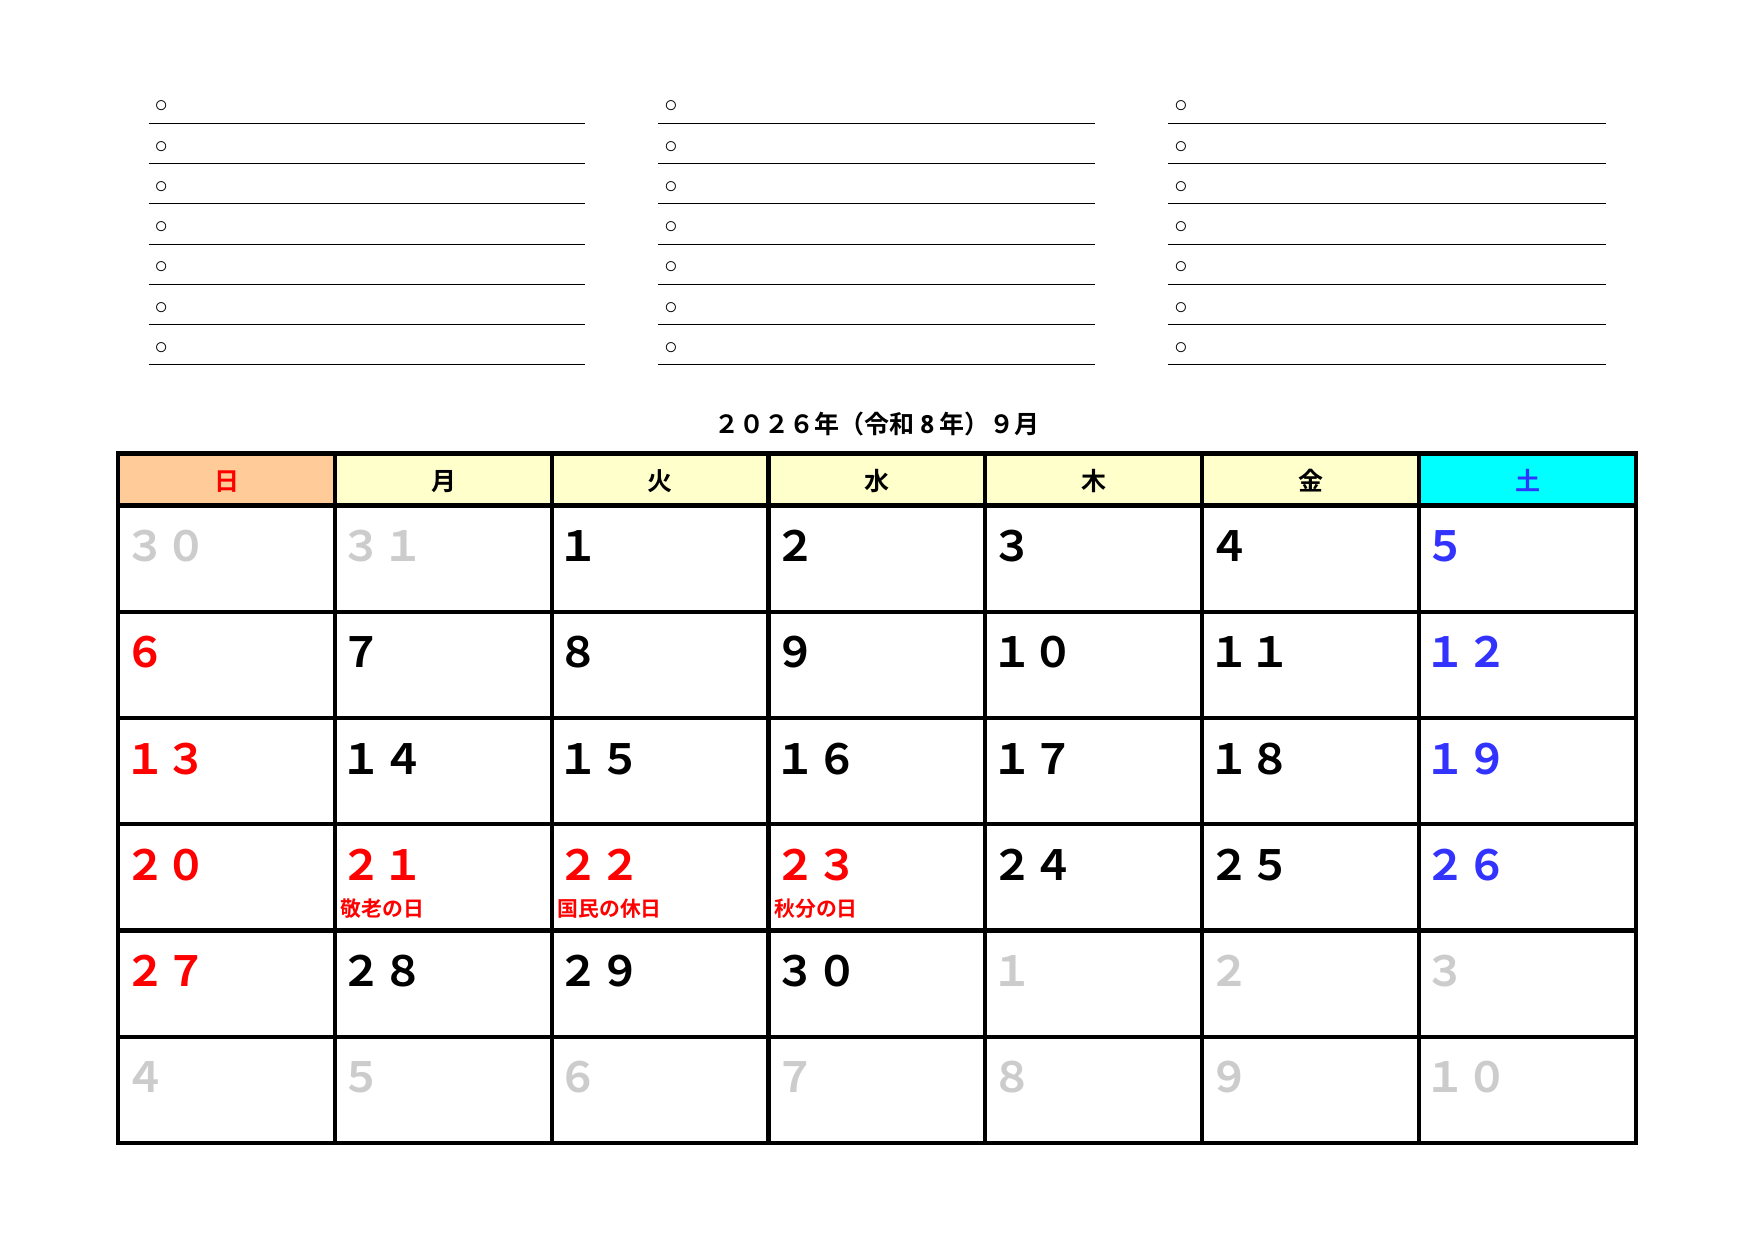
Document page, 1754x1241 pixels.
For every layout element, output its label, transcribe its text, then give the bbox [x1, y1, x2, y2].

table_cell １７ [987, 720, 1200, 822]
table_cell ○ [149, 124, 585, 163]
table_cell ６ [120, 614, 333, 716]
table_cell １６ [771, 720, 983, 822]
table_cell ○ [1168, 245, 1606, 284]
table_cell ○ [149, 325, 585, 364]
table_cell ２ [771, 508, 983, 609]
table_cell 火 [554, 456, 766, 503]
table_cell ９ [1204, 1039, 1417, 1141]
table_cell ４ [1204, 508, 1417, 609]
table_cell ５ [337, 1039, 550, 1141]
table_cell ２５ [1204, 826, 1417, 928]
table_cell ２６ [1421, 826, 1634, 928]
table_cell [1095, 324, 1168, 364]
table_cell ３ [1421, 933, 1634, 1034]
table_cell ２４ [987, 826, 1200, 928]
table_cell [1095, 123, 1168, 163]
table_cell １１ [1204, 614, 1417, 716]
table_cell ４ [120, 1039, 333, 1141]
table_cell [585, 123, 658, 163]
table_cell 日 [120, 456, 333, 503]
table_cell [585, 244, 658, 284]
table_cell ○ [1168, 124, 1606, 163]
table_cell ２７ [120, 933, 333, 1034]
table_header ○ [149, 83, 585, 123]
table_cell １５ [554, 720, 766, 822]
table_cell ８ [554, 614, 766, 716]
table_cell [585, 203, 658, 243]
table_cell ○ [658, 124, 1095, 163]
table_cell [585, 284, 658, 324]
table_cell 水 [771, 456, 983, 503]
table_cell ２９ [554, 933, 766, 1034]
table_cell ７ [337, 614, 550, 716]
table_cell ○ [1168, 285, 1606, 324]
table_cell [1095, 203, 1168, 243]
table_cell 月 [337, 456, 550, 503]
table_cell ２１ 敬老の日 [337, 826, 550, 928]
table_cell ○ [658, 164, 1095, 203]
table_cell ３０ [120, 508, 333, 609]
table_cell １３ [120, 720, 333, 822]
table_cell ５ [1421, 508, 1634, 609]
table_cell ２３ 秋分の日 [771, 826, 983, 928]
table_cell ３１ [337, 508, 550, 609]
table_cell ２ [1204, 933, 1417, 1034]
table_cell 土 [1421, 456, 1634, 503]
table_cell ○ [658, 245, 1095, 284]
table_cell ２０ [120, 826, 333, 928]
table_header ２０２６年（令和8年）９月 [118, 398, 1636, 451]
table_cell ○ [149, 204, 585, 243]
table_cell ８ [987, 1039, 1200, 1141]
table_cell 木 [987, 456, 1200, 503]
table_cell ○ [149, 245, 585, 284]
table_header ○ [658, 83, 1095, 123]
table_cell [585, 163, 658, 203]
table_cell ○ [1168, 325, 1606, 364]
table_cell ７ [771, 1039, 983, 1141]
table_cell ２２ 国民の休日 [554, 826, 766, 928]
table_cell １２ [1421, 614, 1634, 716]
table_cell ６ [554, 1039, 766, 1141]
table_cell ３ [987, 508, 1200, 609]
table_cell ９ [771, 614, 983, 716]
table_cell [1095, 284, 1168, 324]
table_cell [585, 324, 658, 364]
table_cell ２８ [337, 933, 550, 1034]
table_cell １ [554, 508, 766, 609]
table_cell １０ [1421, 1039, 1634, 1141]
table_cell ○ [658, 325, 1095, 364]
table_cell ○ [1168, 164, 1606, 203]
table_cell １４ [337, 720, 550, 822]
table_header ○ [1168, 83, 1606, 123]
table_cell ○ [658, 285, 1095, 324]
table_cell １８ [1204, 720, 1417, 822]
table_cell １９ [1421, 720, 1634, 822]
table_cell １０ [987, 614, 1200, 716]
table_cell ３０ [771, 933, 983, 1034]
table_cell [1095, 244, 1168, 284]
table_cell ○ [149, 164, 585, 203]
table_cell ○ [149, 285, 585, 324]
table_cell ○ [658, 204, 1095, 243]
table_header [1095, 83, 1168, 123]
table_cell １ [987, 933, 1200, 1034]
table_cell ○ [1168, 204, 1606, 243]
table_cell 金 [1204, 456, 1417, 503]
table_header [585, 83, 658, 123]
table_cell [1095, 163, 1168, 203]
